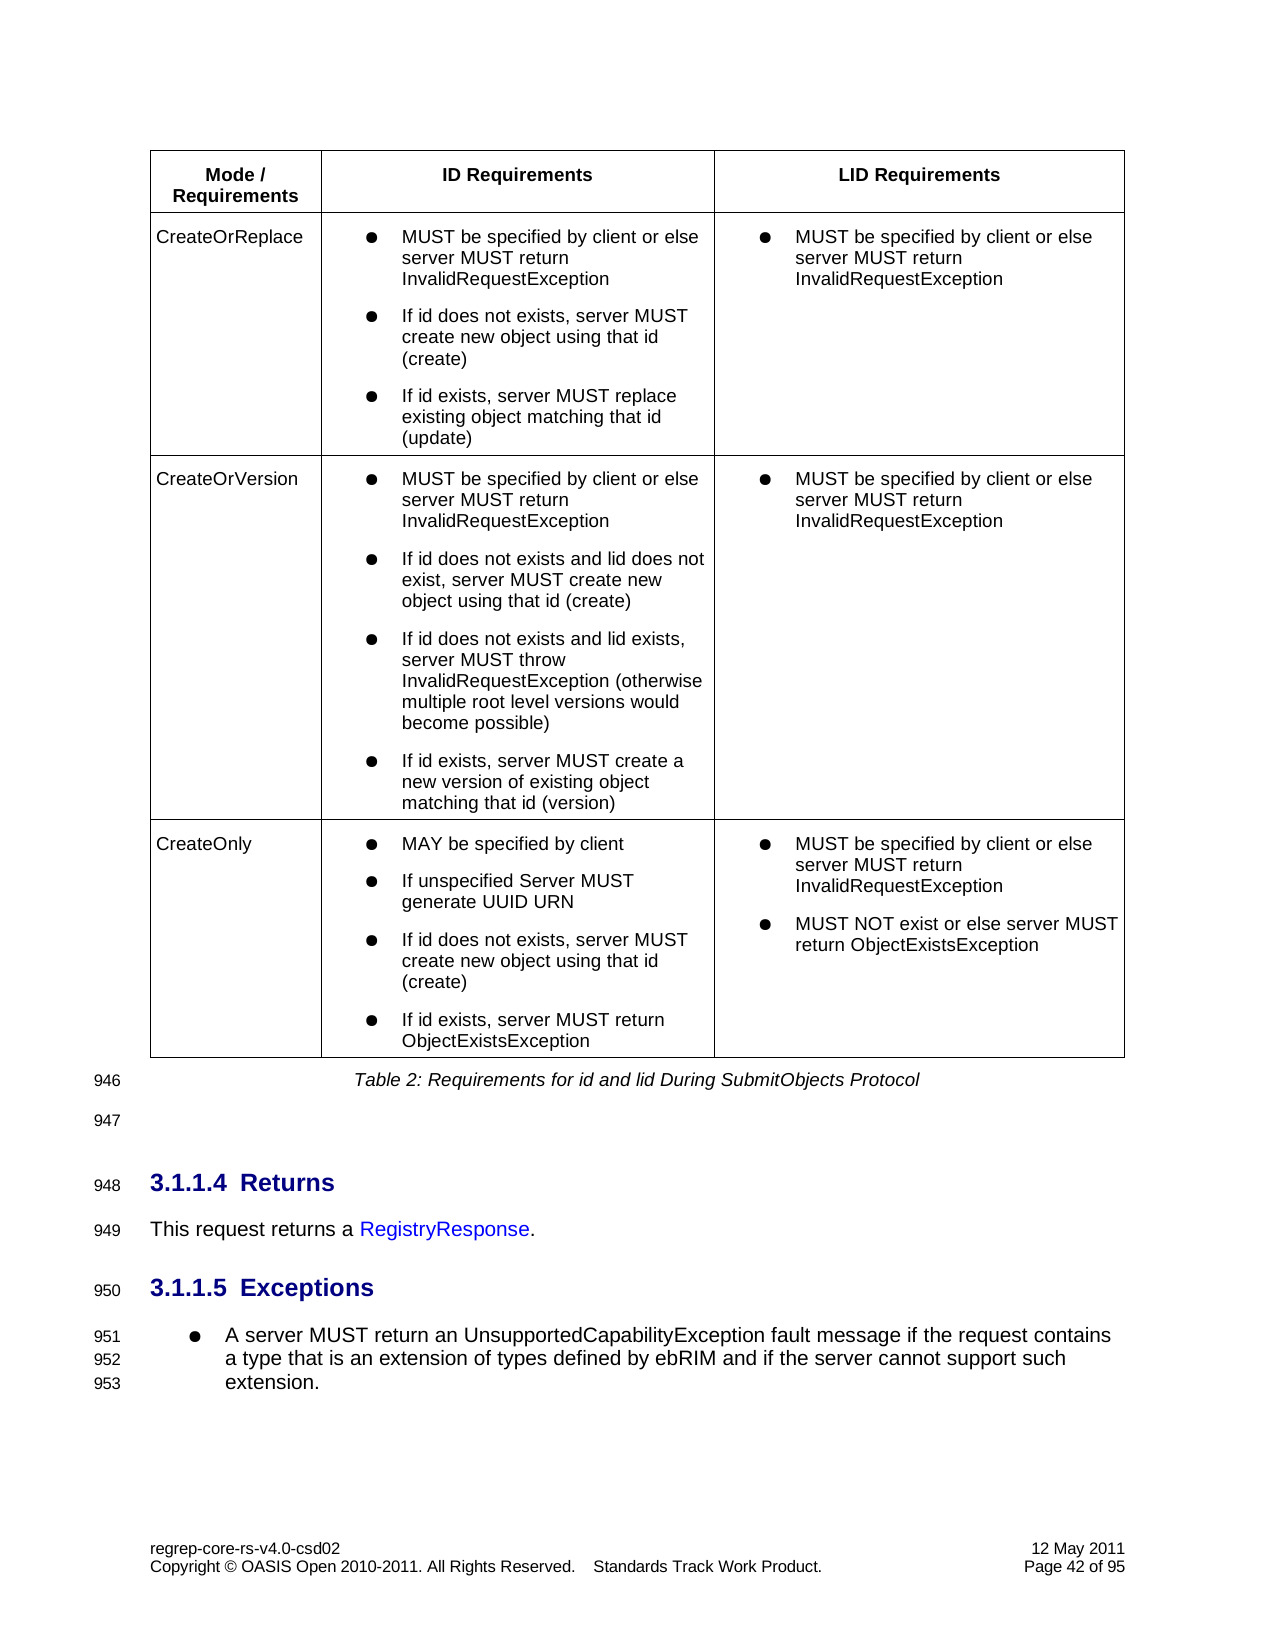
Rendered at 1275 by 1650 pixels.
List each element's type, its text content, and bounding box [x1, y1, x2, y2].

table_cell MUST be specified by client or else server MUST return InvalidRequestException MUST NOT exist or else server MUST return ObjectExistsException [715, 820, 1124, 1057]
table_cell CreateOrReplace [151, 213, 321, 455]
subtitle Returns [150, 1169, 1125, 1197]
table_cell MUST be specified by client or else server MUST return InvalidRequestException If id does not exists and lid does not exist, server MUST create new object using that id (create) If id does not exists and lid exists, server MUST throw InvalidRequestException (otherwise multiple root level versions would become possible) If id exists, server MUST create a new version of existing object matching that id (version) [322, 456, 714, 819]
table_cell CreateOrVersion [151, 456, 321, 819]
table_cell MAY be specified by client If unspecified Server MUST generate UUID URN If id does not exists, server MUST create new object using that id (create) If id exists, server MUST return ObjectExistsException [322, 820, 714, 1057]
table_cell MUST be specified by client or else server MUST return InvalidRequestException If id does not exists, server MUST create new object using that id (create) If id exists, server MUST replace existing object matching that id (update) [322, 213, 714, 455]
table_cell MUST be specified by client or else server MUST return InvalidRequestException [715, 456, 1124, 819]
table_header ID Requirements [322, 151, 714, 212]
table_cell MUST be specified by client or else server MUST return InvalidRequestException [715, 213, 1124, 455]
table_header LID Requirements [715, 151, 1124, 212]
table_cell CreateOnly [151, 820, 321, 1057]
list A server MUST return an UnsupportedCapabilityException fault message if the request contains a type that is an extension of types defined by ebRIM and if the server cannot support such extension. [187, 1323, 1125, 1394]
subtitle Exceptions [150, 1274, 1125, 1302]
table_header Mode / Requirements [151, 151, 321, 212]
text Table 2: Requirements for id and lid During SubmitObjects Protocol [150, 1070, 1125, 1091]
text This request returns a RegistryResponse. [150, 1217, 1125, 1241]
